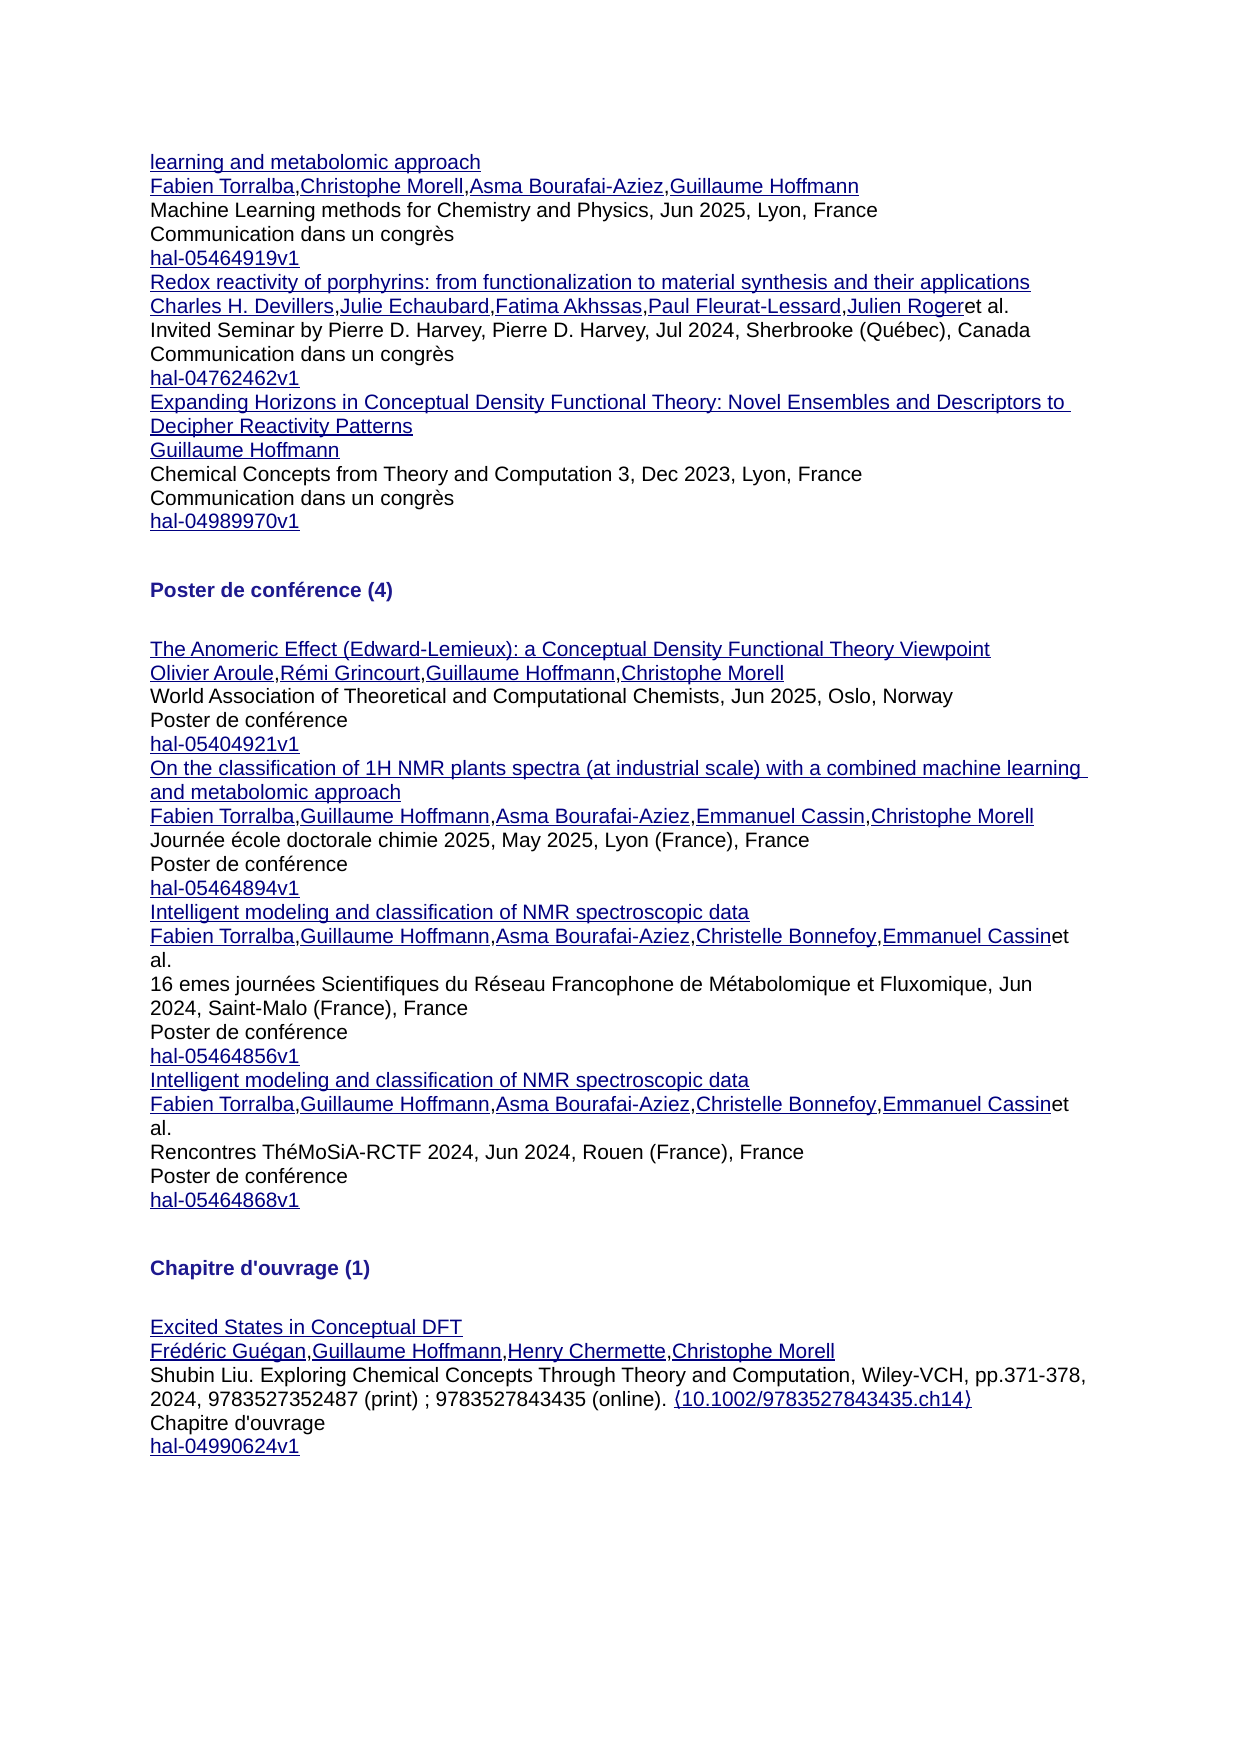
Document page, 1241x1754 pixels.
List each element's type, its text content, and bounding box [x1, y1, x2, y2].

table_cell Expanding Horizons in Conceptual Density Functional Theory: Novel Ensembles and Descriptors to Decipher Reactivity Patterns Guillaume Hoffmann Chemical Concepts from Theory and Computation 3, Dec 2023, Lyon, France Communication dans un congrès hal-04989970v1 [150, 390, 1090, 533]
table_header Excited States in Conceptual DFT Frédéric Guégan,Guillaume Hoffmann,Henry Chermette,Christophe Morell Shubin Liu. Exploring Chemical Concepts Through Theory and Computation, Wiley-VCH, pp.371-378, 2024, 9783527352487 (print) ; 9783527843435 (online). ⟨10.1002/9783527843435.ch14⟩ Chapitre d'ouvrage hal-04990624v1 [150, 1315, 1090, 1458]
table_cell Redox reactivity of porphyrins: from functionalization to material synthesis and their applications Charles H. Devillers,Julie Echaubard,Fatima Akhssas,Paul Fleurat-Lessard,Julien Rogeret al. Invited Seminar by Pierre D. Harvey, Pierre D. Harvey, Jul 2024, Sherbrooke (Québec), Canada Communication dans un congrès hal-04762462v1 [150, 270, 1090, 389]
table_cell Intelligent modeling and classification of NMR spectroscopic data Fabien Torralba,Guillaume Hoffmann,Asma Bourafai-Aziez,Christelle Bonnefoy,Emmanuel Cassinet al. Rencontres ThéMoSiA-RCTF 2024, Jun 2024, Rouen (France), France Poster de conférence hal-05464868v1 [150, 1068, 1090, 1211]
table_cell On the classification of 1H NMR plants spectra (at industrial scale) with a combined machine learning and metabolomic approach Fabien Torralba,Guillaume Hoffmann,Asma Bourafai-Aziez,Emmanuel Cassin,Christophe Morell Journée école doctorale chimie 2025, May 2025, Lyon (France), France Poster de conférence hal-05464894v1 [150, 756, 1090, 900]
subtitle Chapitre d'ouvrage (1) [150, 1256, 1090, 1280]
table_header The Anomeric Effect (Edward-Lemieux): a Conceptual Density Functional Theory Viewpoint Olivier Aroule,Rémi Grincourt,Guillaume Hoffmann,Christophe Morell World Association of Theoretical and Computational Chemists, Jun 2025, Oslo, Norway Poster de conférence hal-05404921v1 [150, 636, 1090, 756]
table_cell On the classification of 1H NMR plants spectra (at an industrial scale) with a combined machine learning and metabolomic approach Fabien Torralba,Christophe Morell,Asma Bourafai-Aziez,Guillaume Hoffmann Machine Learning methods for Chemistry and Physics, Jun 2025, Lyon, France Communication dans un congrès hal-05464919v1 [150, 150, 1090, 270]
subtitle Poster de conférence (4) [150, 578, 1090, 602]
table_cell Intelligent modeling and classification of NMR spectroscopic data Fabien Torralba,Guillaume Hoffmann,Asma Bourafai-Aziez,Christelle Bonnefoy,Emmanuel Cassinet al. 16 emes journées Scientifiques du Réseau Francophone de Métabolomique et Fluxomique, Jun 2024, Saint-Malo (France), France Poster de conférence hal-05464856v1 [150, 900, 1090, 1068]
